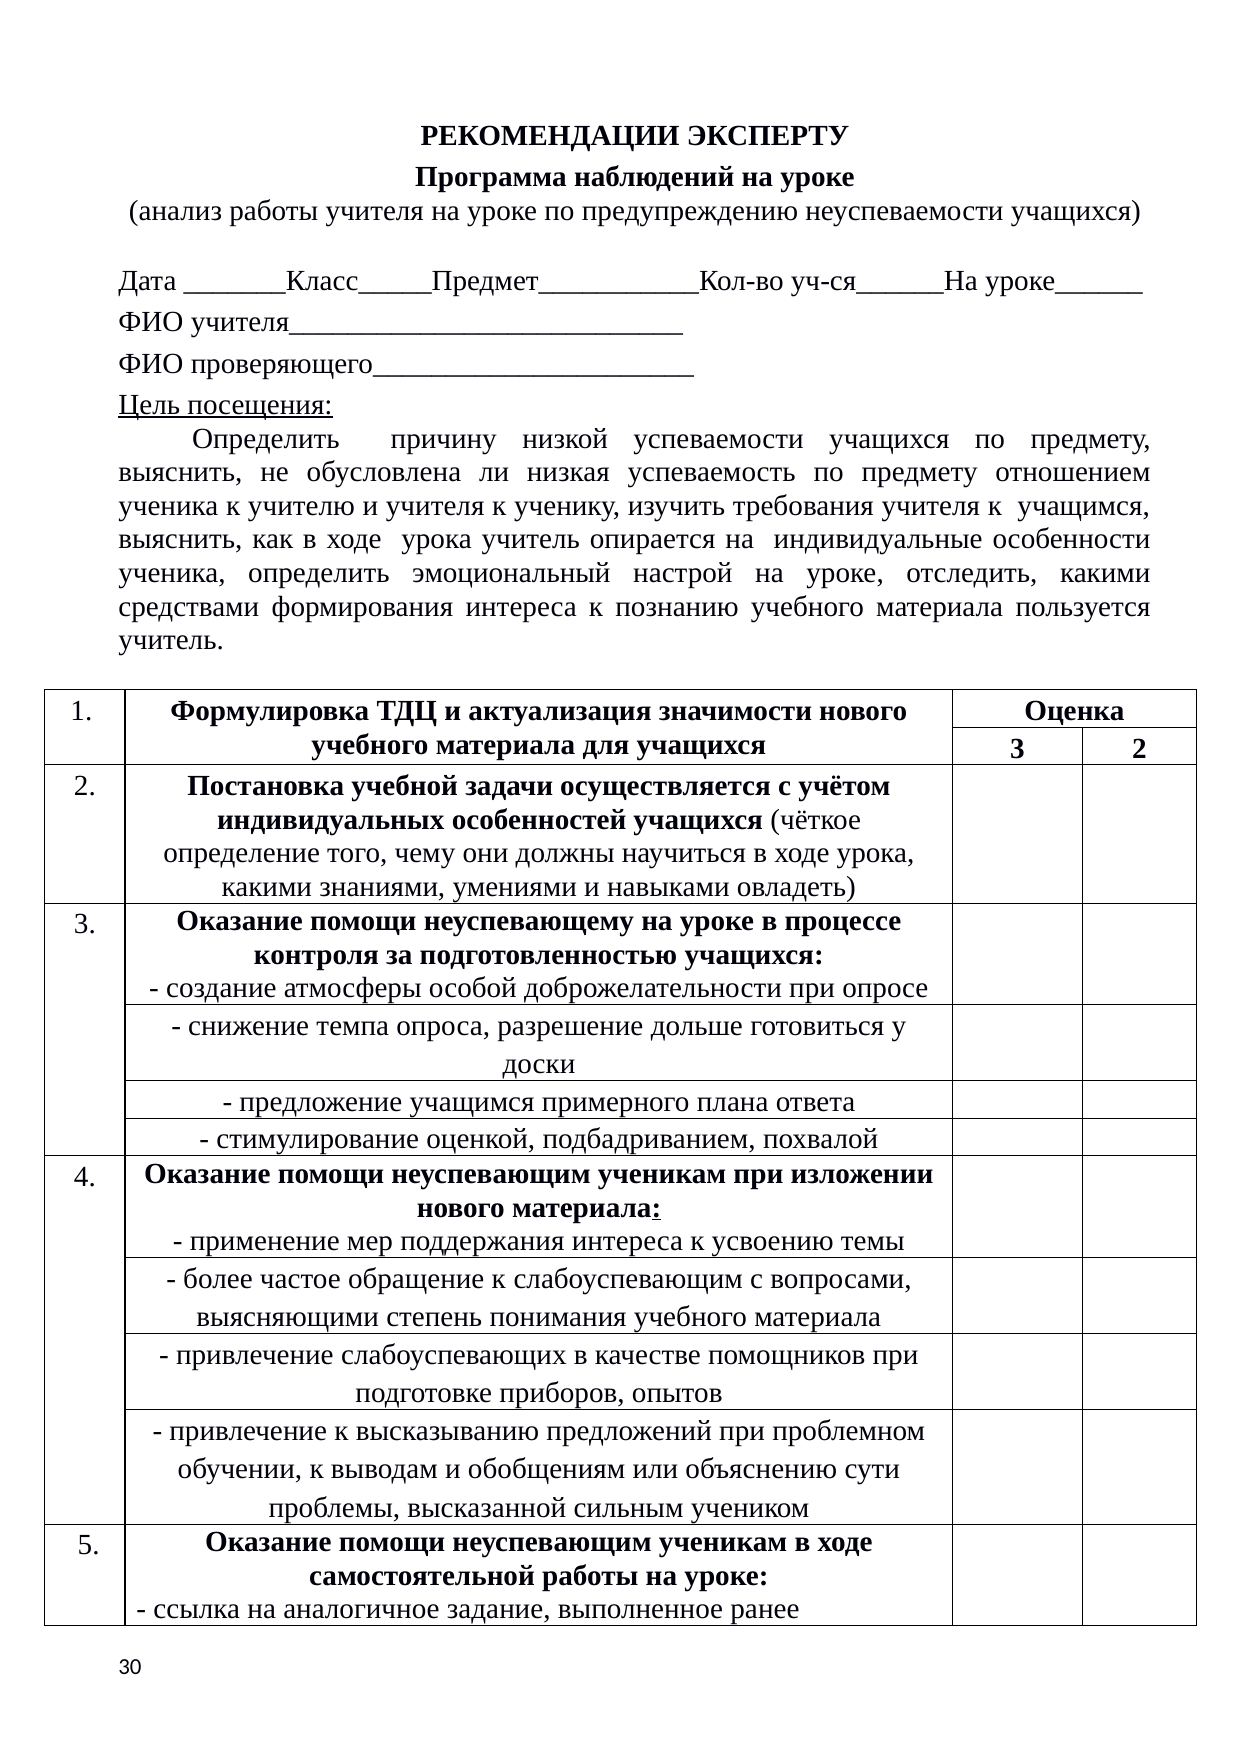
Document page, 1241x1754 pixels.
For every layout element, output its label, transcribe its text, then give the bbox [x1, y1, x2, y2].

text ФИО учителя___________________________ [118, 304, 1152, 338]
table_cell [953, 904, 1082, 1004]
table_cell - более частое обращение к слабоуспевающим с вопросами, выясняющими степень понимания учебного материала [126, 1258, 952, 1333]
table_cell Оказание помощи неуспевающим ученикам при изложении нового материала: - применение мер поддержания интереса к усвоению темы [126, 1156, 952, 1257]
table_cell - стимулирование оценкой, подбадриванием, похвалой [126, 1119, 952, 1155]
table_cell [1083, 1334, 1196, 1409]
table_cell - привлечение слабоуспевающих в качестве помощников при подготовке приборов, опытов [126, 1334, 952, 1409]
table_header 1. [45, 690, 124, 764]
table_cell [953, 765, 1082, 902]
table_cell [1083, 765, 1196, 902]
table_cell Постановка учебной задачи осуществляется с учётом индивидуальных особенностей учащихся (чёткое определение того, чему они должны научиться в ходе урока, какими знаниями, умениями и навыками овладеть) [126, 765, 952, 902]
table_cell [1083, 1410, 1196, 1523]
table_header Оценка [953, 690, 1196, 727]
table_cell [953, 1005, 1082, 1080]
table_cell 4. [45, 1156, 124, 1523]
text Программа наблюдений на уроке [118, 159, 1152, 193]
table_cell 2. [45, 765, 124, 902]
table_cell [1083, 1525, 1196, 1625]
text Определить причину низкой успеваемости учащихся по предмету, выяснить, не обусловлена ли низкая успеваемость по предмету отношением ученика к учителю и учителя к ученику, изучить требования учителя к учащимся, выяснить, как в ходе урока учитель опирается на индивидуальные особенности ученика, определить эмоциональный настрой на уроке, отследить, какими средствами формирования интереса к познанию учебного материала пользуется учитель. [118, 421, 1152, 656]
table_cell 3. [45, 904, 124, 1155]
table_cell - предложение учащимся примерного плана ответа [126, 1081, 952, 1118]
table_cell [953, 1410, 1082, 1523]
table_cell [953, 1156, 1082, 1257]
text ФИО проверяющего______________________ [118, 346, 1152, 379]
text РЕКОМЕНДАЦИИ ЭКСПЕРТУ [118, 118, 1152, 152]
table_cell [953, 1525, 1082, 1625]
table_cell [1083, 1005, 1196, 1080]
table_cell 5. [45, 1525, 124, 1625]
table_cell [953, 1258, 1082, 1333]
table_header Формулировка ТДЦ и актуализация значимости нового учебного материала для учащихся [126, 690, 952, 764]
table_cell [1083, 1119, 1196, 1155]
table_cell [953, 1081, 1082, 1118]
table_cell [953, 1119, 1082, 1155]
text Дата _______Класс_____Предмет___________Кол-во уч-ся______На уроке______ [118, 263, 1152, 297]
text (анализ работы учителя на уроке по предупреждению неуспеваемости учащихся) [118, 193, 1152, 227]
table_cell Оказание помощи неуспевающему на уроке в процессе контроля за подготовленностью учащихся: - создание атмосферы особой доброжелательности при опросе [126, 904, 952, 1004]
table_cell - привлечение к высказыванию предложений при проблемном обучении, к выводам и обобщениям или объяснению сути проблемы, высказанной сильным учеником [126, 1410, 952, 1523]
table_cell - снижение темпа опроса, разрешение дольше готовиться у доски [126, 1005, 952, 1080]
table_cell [1083, 1081, 1196, 1118]
table_cell Оказание помощи неуспевающим ученикам в ходе самостоятельной работы на уроке: - ссылка на аналогичное задание, выполненное ранее [126, 1525, 952, 1625]
table_cell [1083, 1156, 1196, 1257]
text Цель посещения: [118, 387, 1152, 421]
table_cell [1083, 904, 1196, 1004]
table_cell 3 [953, 728, 1082, 764]
table_cell [953, 1334, 1082, 1409]
table_cell [1083, 1258, 1196, 1333]
table_cell 2 [1083, 728, 1196, 764]
